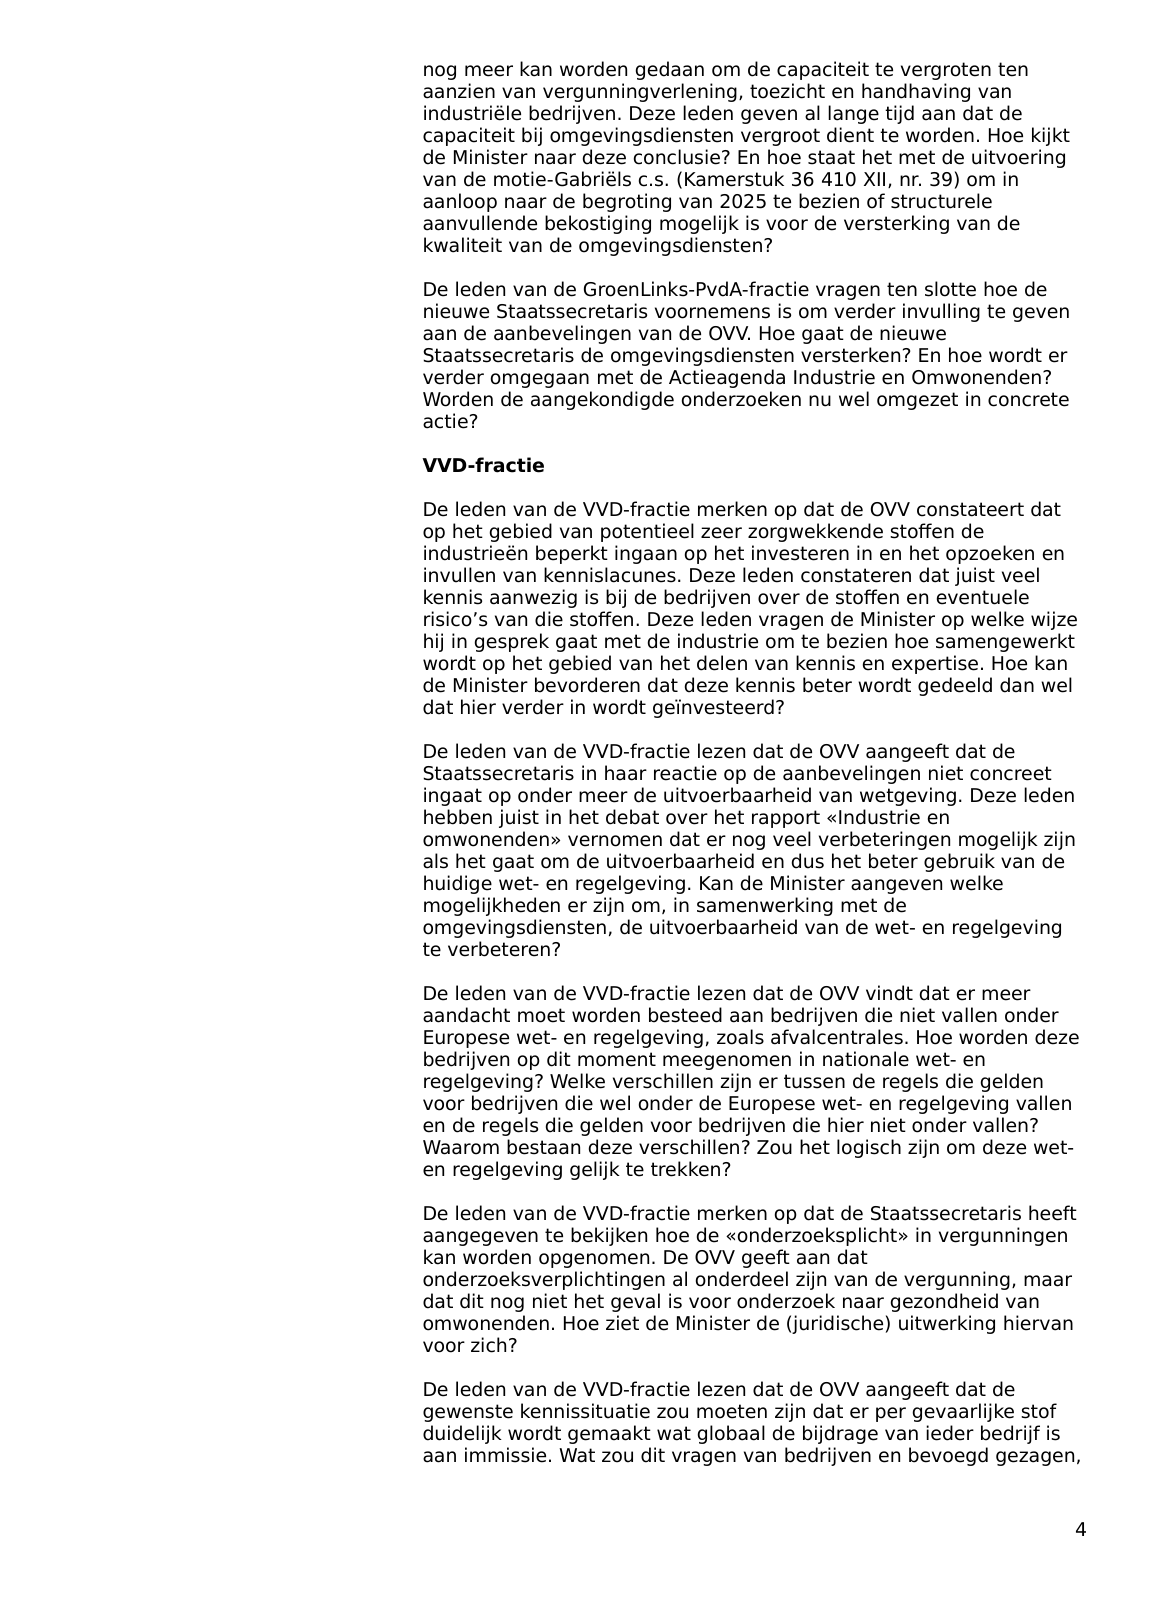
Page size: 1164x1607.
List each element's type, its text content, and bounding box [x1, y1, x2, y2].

text De leden van de VVD-fractie lezen dat de OVV aangeeft dat de Staatssecretaris in haar reactie op de aanbevelingen niet concreet ingaat op onder meer de uitvoerbaarheid van wetgeving. Deze leden hebben juist in het debat over het rapport «Industrie en omwonenden» vernomen dat er nog veel verbeteringen mogelijk zijn als het gaat om de uitvoerbaarheid en dus het beter gebruik van de huidige wet- en regelgeving. Kan de Minister aangeven welke mogelijkheden er zijn om, in samenwerking met de omgevingsdiensten, de uitvoerbaarheid van de wet- en regelgeving te verbeteren? [422, 741, 1087, 961]
subtitle VVD-fractie [422, 455, 1087, 477]
text De leden van de VVD-fractie merken op dat de Staatssecretaris heeft aangegeven te bekijken hoe de «onderzoeksplicht» in vergunningen kan worden opgenomen. De OVV geeft aan dat onderzoeksverplichtingen al onderdeel zijn van de vergunning, maar dat dit nog niet het geval is voor onderzoek naar gezondheid van omwonenden. Hoe ziet de Minister de (juridische) uitwerking hiervan voor zich? [422, 1203, 1087, 1357]
text nog meer kan worden gedaan om de capaciteit te vergroten ten aanzien van vergunningverlening, toezicht en handhaving van industriële bedrijven. Deze leden geven al lange tijd aan dat de capaciteit bij omgevingsdiensten vergroot dient te worden. Hoe kijkt de Minister naar deze conclusie? En hoe staat het met de uitvoering van de motie-Gabriëls c.s. (Kamerstuk 36 410 XII, nr. 39) om in aanloop naar de begroting van 2025 te bezien of structurele aanvullende bekostiging mogelijk is voor de versterking van de kwaliteit van de omgevingsdiensten? [422, 59, 1087, 257]
text De leden van de VVD-fractie merken op dat de OVV constateert dat op het gebied van potentieel zeer zorgwekkende stoffen de industrieën beperkt ingaan op het investeren in en het opzoeken en invullen van kennislacunes. Deze leden constateren dat juist veel kennis aanwezig is bij de bedrijven over de stoffen en eventuele risico’s van die stoffen. Deze leden vragen de Minister op welke wijze hij in gesprek gaat met de industrie om te bezien hoe samengewerkt wordt op het gebied van het delen van kennis en expertise. Hoe kan de Minister bevorderen dat deze kennis beter wordt gedeeld dan wel dat hier verder in wordt geïnvesteerd? [422, 499, 1087, 719]
text De leden van de GroenLinks-PvdA-fractie vragen ten slotte hoe de nieuwe Staatssecretaris voornemens is om verder invulling te geven aan de aanbevelingen van de OVV. Hoe gaat de nieuwe Staatssecretaris de omgevingsdiensten versterken? En hoe wordt er verder omgegaan met de Actieagenda Industrie en Omwonenden? Worden de aangekondigde onderzoeken nu wel omgezet in concrete actie? [422, 279, 1087, 433]
text De leden van de VVD-fractie lezen dat de OVV vindt dat er meer aandacht moet worden besteed aan bedrijven die niet vallen onder Europese wet- en regelgeving, zoals afvalcentrales. Hoe worden deze bedrijven op dit moment meegenomen in nationale wet- en regelgeving? Welke verschillen zijn er tussen de regels die gelden voor bedrijven die wel onder de Europese wet- en regelgeving vallen en de regels die gelden voor bedrijven die hier niet onder vallen? Waarom bestaan deze verschillen? Zou het logisch zijn om deze wet- en regelgeving gelijk te trekken? [422, 983, 1087, 1181]
text De leden van de VVD-fractie lezen dat de OVV aangeeft dat de gewenste kennissituatie zou moeten zijn dat er per gevaarlijke stof duidelijk wordt gemaakt wat globaal de bijdrage van ieder bedrijf is aan immissie. Wat zou dit vragen van bedrijven en bevoegd gezagen, [422, 1379, 1087, 1467]
